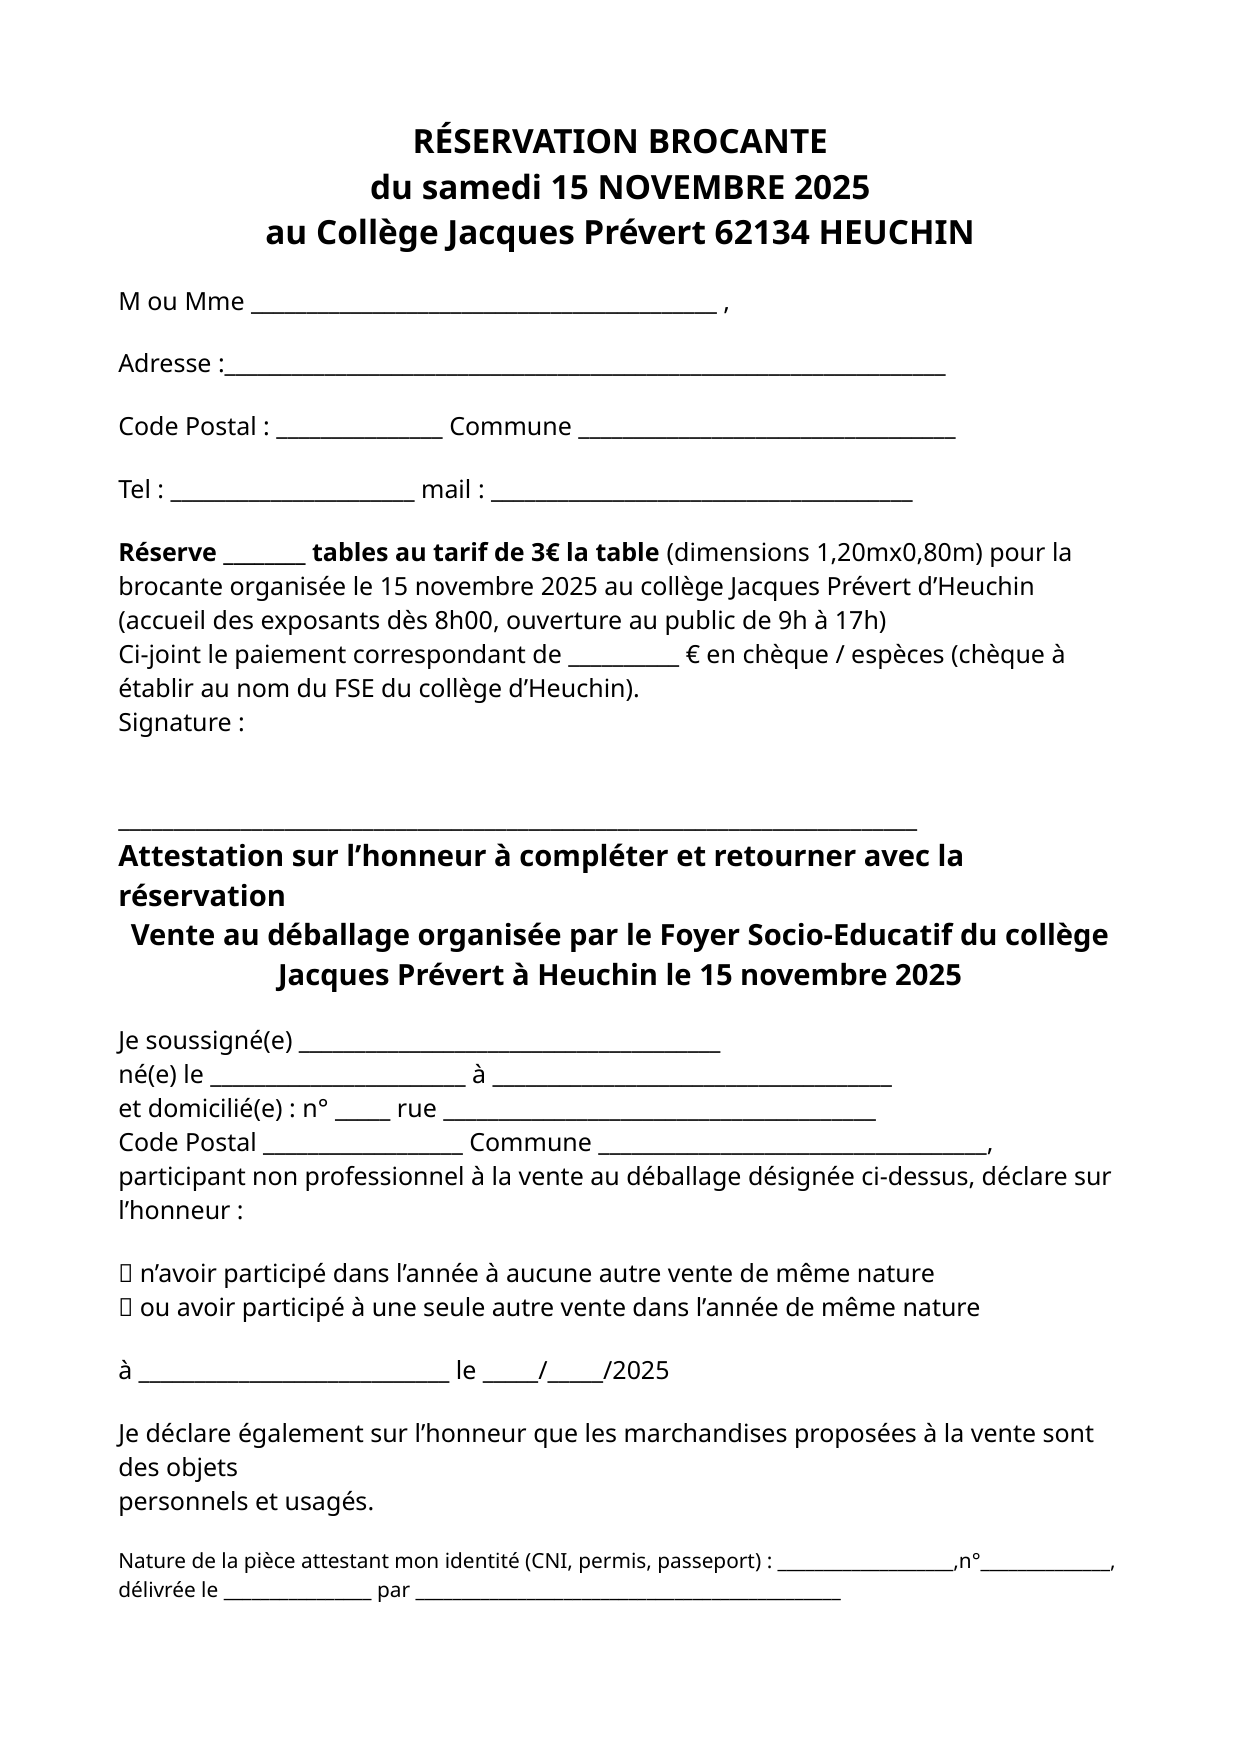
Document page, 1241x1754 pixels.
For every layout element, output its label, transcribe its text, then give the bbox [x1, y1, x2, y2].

text Code Postal __________________ Commune ___________________________________, participant non professionnel à la vente au déballage désignée ci-dessus, déclare sur l’honneur : [118, 1125, 1122, 1227]
text Nature de la pièce attestant mon identité (CNI, permis, passeport) : ___________________,n°______________, [118, 1546, 1122, 1575]
text Tel : ______________________ mail : ______________________________________ [118, 472, 1122, 506]
text Ci-joint le paiement correspondant de __________ € en chèque / espèces (chèque à établir au nom du FSE du collège d’Heuchin). [118, 637, 1122, 705]
text  n’avoir participé dans l’année à aucune autre vente de même nature [118, 1256, 1122, 1290]
text Code Postal : _______________ Commune __________________________________ [118, 409, 1122, 443]
text personnels et usagés. [118, 1483, 1122, 1518]
text Attestation sur l’honneur à compléter et retourner avec la réservation [118, 835, 1122, 914]
text Adresse :_________________________________________________________________ [118, 346, 1122, 380]
text RÉSERVATION BROCANTE [118, 118, 1122, 163]
text M ou Mme __________________________________________ , [118, 283, 1122, 317]
text à ____________________________ le _____/_____/2025 [118, 1353, 1122, 1387]
text Signature : [118, 705, 1122, 739]
text Je soussigné(e) ______________________________________ [118, 1023, 1122, 1057]
text délivrée le ________________ par ______________________________________________ [118, 1575, 1122, 1603]
text ________________________________________________________________________ [118, 801, 1122, 835]
text né(e) le _______________________ à ____________________________________ [118, 1057, 1122, 1091]
text du samedi 15 NOVEMBRE 2025 [118, 163, 1122, 209]
text  ou avoir participé à une seule autre vente dans l’année de même nature [118, 1290, 1122, 1324]
text et domicilié(e) : n° _____ rue _______________________________________ [118, 1091, 1122, 1125]
text au Collège Jacques Prévert 62134 HEUCHIN [118, 209, 1122, 254]
text Réserve ________ tables au tarif de 3€ la table (dimensions 1,20mx0,80m) pour la brocante organisée le 15 novembre 2025 au collège Jacques Prévert d’Heuchin (accueil des exposants dès 8h00, ouverture au public de 9h à 17h) [118, 534, 1122, 637]
text Je déclare également sur l’honneur que les marchandises proposées à la vente sont des objets [118, 1415, 1122, 1483]
text Vente au déballage organisée par le Foyer Socio-Educatif du collège Jacques Prévert à Heuchin le 15 novembre 2025 [118, 914, 1122, 994]
